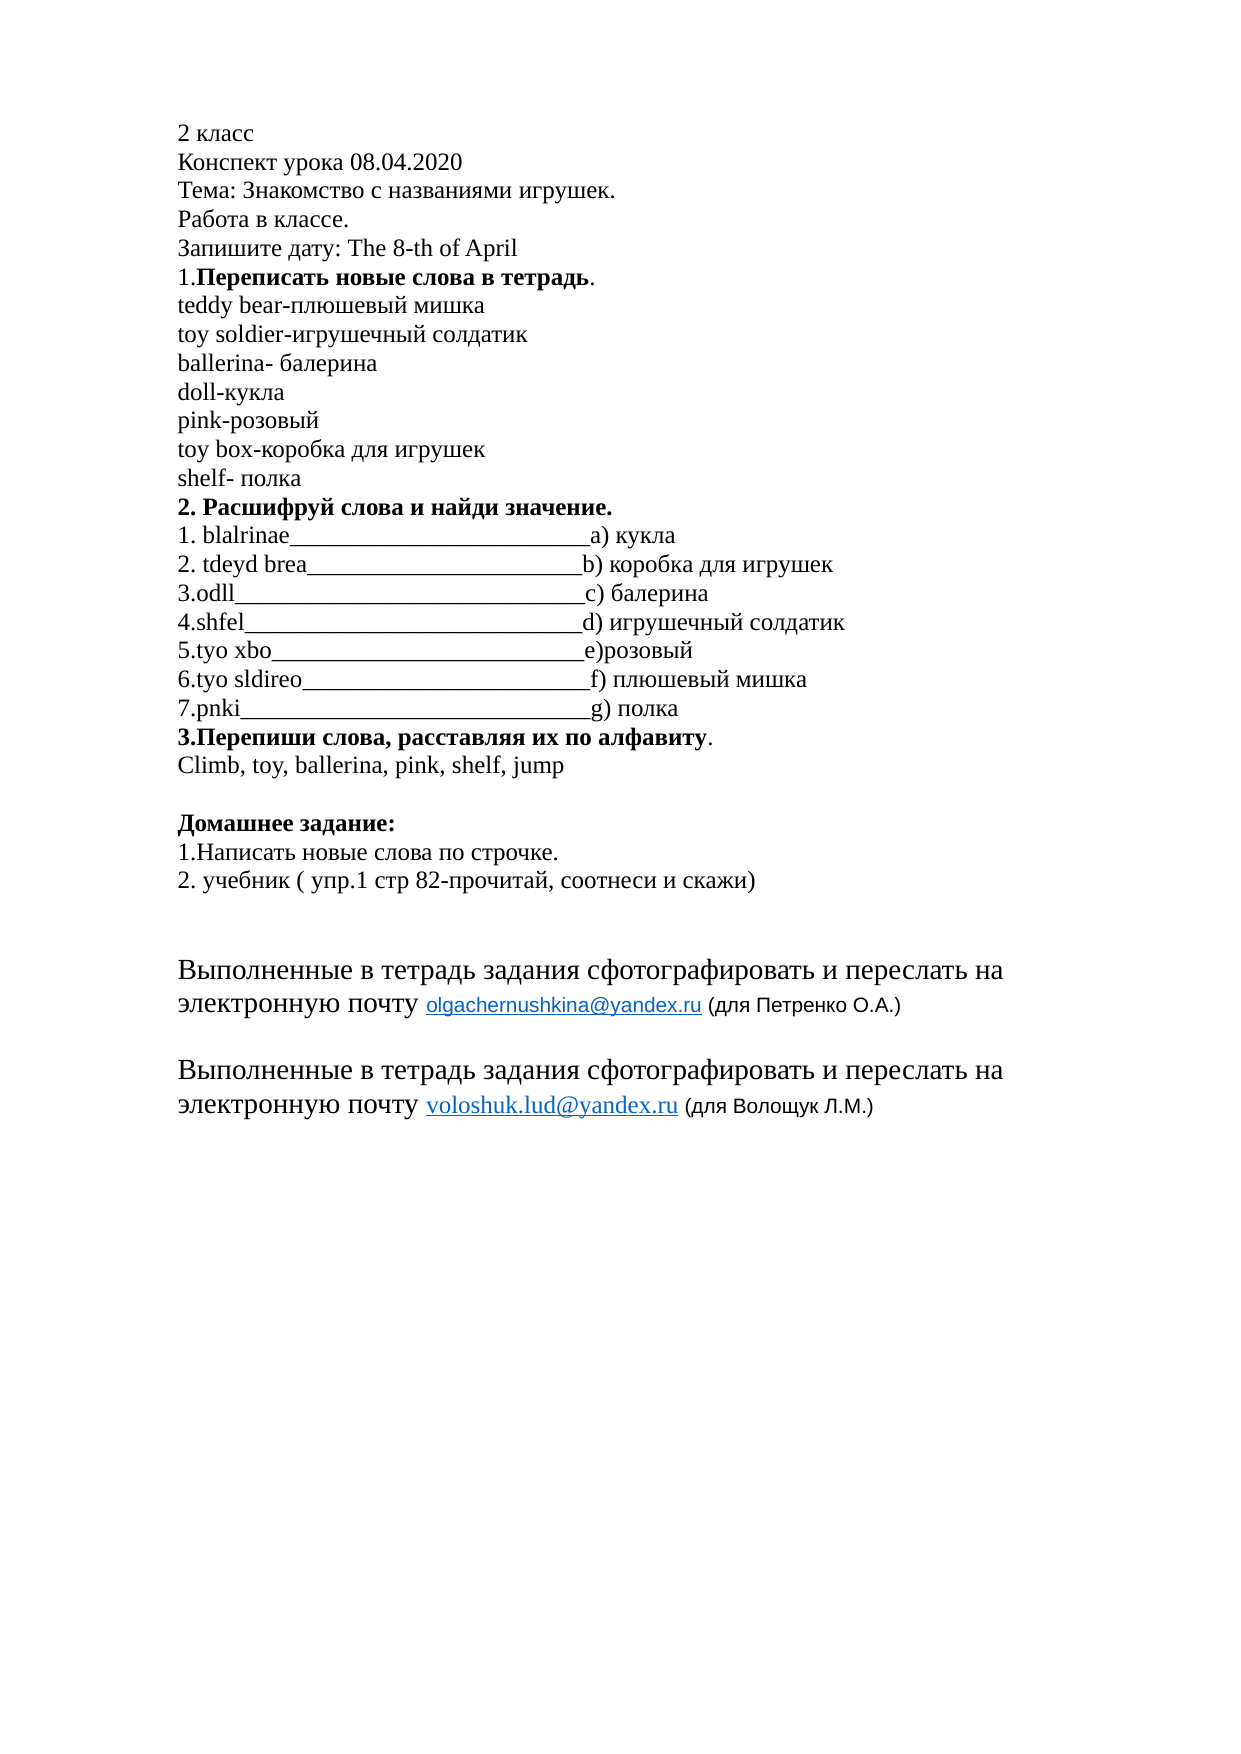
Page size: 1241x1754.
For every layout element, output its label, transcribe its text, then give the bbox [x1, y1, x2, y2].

text Выполненные в тетрадь задания сфотографировать и переслать на электронную почту olgachernushkina@yandex.ru (для Петренко О.А.) [177, 952, 1152, 1019]
text 1. blalrinae________________________a) кукла [177, 521, 1152, 549]
text 5.tyo xbo_________________________e)розовый [177, 636, 1152, 664]
text toy soldier-игрушечный солдатик [177, 319, 1152, 348]
text Запишите дату: The 8-th of April [177, 233, 1152, 262]
text Конспект урока 08.04.2020 [177, 147, 1152, 176]
text 1.Написать новые слова по строчке. [177, 837, 1152, 866]
text ballerina- балерина [177, 348, 1152, 377]
text Тема: Знакомство с названиями игрушек. [177, 176, 1152, 204]
text doll-кукла [177, 377, 1152, 406]
text Выполненные в тетрадь задания сфотографировать и переслать на электронную почту voloshuk.lud@yandex.ru (для Волощук Л.М.) [177, 1052, 1152, 1119]
text shelf- полка [177, 463, 1152, 492]
text 2. tdeyd brea______________________b) коробка для игрушек [177, 549, 1152, 578]
text teddy bear-плюшевый мишка [177, 291, 1152, 319]
text Climb, toy, ballerina, pink, shelf, jump [177, 751, 1152, 779]
text Домашнее задание: [177, 808, 1152, 837]
text 3.Перепиши слова, расставляя их по алфавиту. [177, 722, 1152, 751]
text 2 класс [177, 118, 1152, 147]
text 1.Переписать новые слова в тетрадь. [177, 262, 1152, 291]
text 4.shfel___________________________d) игрушечный солдатик [177, 607, 1152, 636]
text pink-розовый [177, 406, 1152, 434]
text 7.pnki____________________________g) полка [177, 693, 1152, 722]
text 2. учебник ( упр.1 стр 82-прочитай, соотнеси и скажи) [177, 866, 1152, 894]
text 3.odll____________________________c) балерина [177, 578, 1152, 607]
text Работа в классе. [177, 204, 1152, 233]
text 6.tyo sldireo_______________________f) плюшевый мишка [177, 664, 1152, 693]
text 2. Расшифруй слова и найди значение. [177, 492, 1152, 521]
text toy box-коробка для игрушек [177, 434, 1152, 463]
